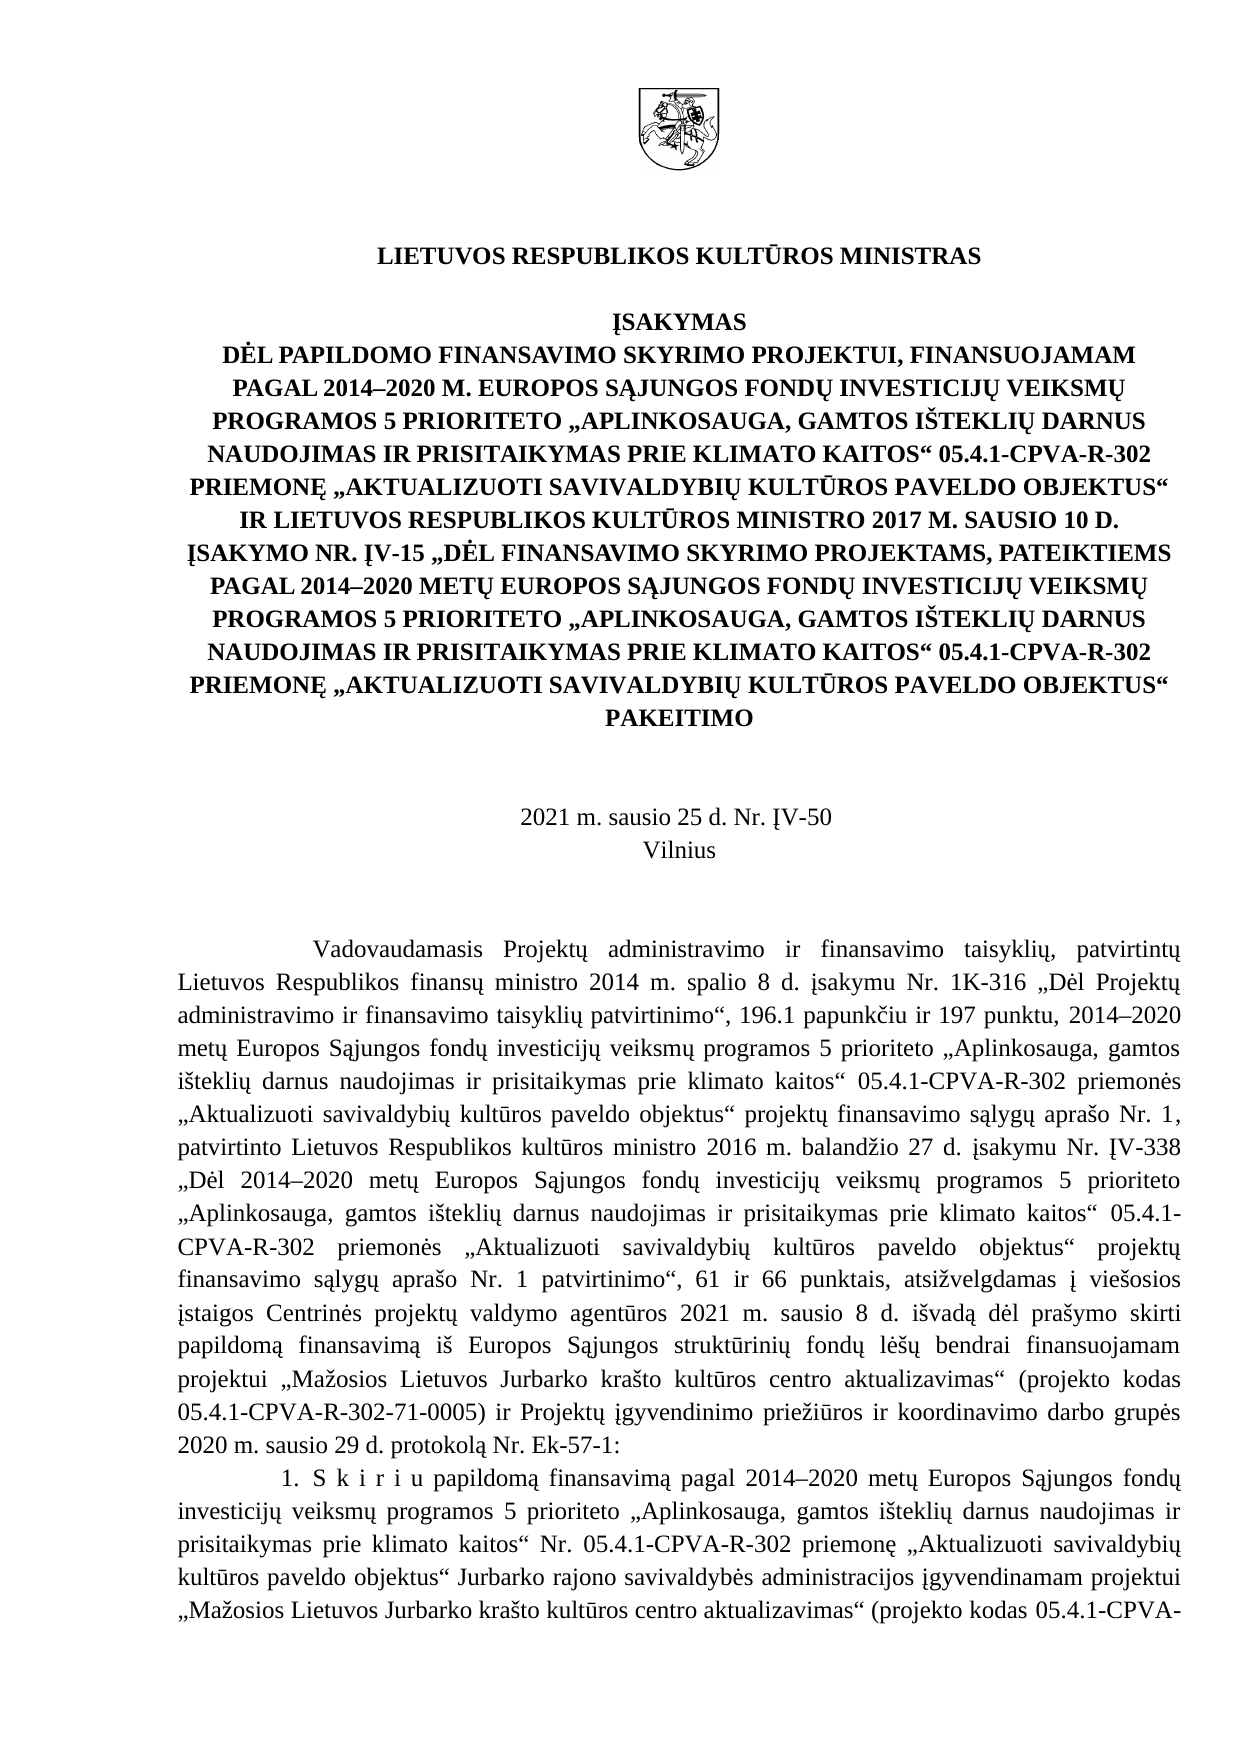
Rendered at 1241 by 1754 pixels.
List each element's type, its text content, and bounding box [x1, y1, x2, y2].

text DĖL PAPILDOMO FINANSAVIMO SKYRIMO PROJEKTUI, FINANSUOJAMAM PAGAL 2014–2020 M. EUROPOS SĄJUNGOS FONDŲ INVESTICIJŲ VEIKSMŲ PROGRAMOS 5 PRIORITETO „APLINKOSAUGA, GAMTOS IŠTEKLIŲ DARNUS NAUDOJIMAS IR PRISITAIKYMAS PRIE KLIMATO KAITOS“ 05.4.1-CPVA-R-302 PRIEMONĘ „AKTUALIZUOTI SAVIVALDYBIŲ KULTŪROS PAVELDO OBJEKTUS“ IR LIETUVOS RESPUBLIKOS KULTŪROS MINISTRO 2017 M. SAUSIO 10 D. ĮSAKYMO NR. ĮV-15 „DĖL FINANSAVIMO SKYRIMO PROJEKTAMS, PATEIKTIEMS PAGAL 2014–2020 METŲ EUROPOS SĄJUNGOS FONDŲ INVESTICIJŲ VEIKSMŲ PROGRAMOS 5 PRIORITETO „APLINKOSAUGA, GAMTOS IŠTEKLIŲ DARNUS NAUDOJIMAS IR PRISITAIKYMAS PRIE KLIMATO KAITOS“ 05.4.1-CPVA-R-302 PRIEMONĘ „AKTUALIZUOTI SAVIVALDYBIŲ KULTŪROS PAVELDO OBJEKTUS“ PAKEITIMO [177, 340, 1181, 732]
text Vadovaudamasis Projektų administravimo ir finansavimo taisyklių, patvirtintų Lietuvos Respublikos finansų ministro 2014 m. spalio 8 d. įsakymu Nr. 1K-316 „Dėl Projektų administravimo ir finansavimo taisyklių patvirtinimo“, 196.1 papunkčiu ir 197 punktu, 2014–2020 metų Europos Sąjungos fondų investicijų veiksmų programos 5 prioriteto „Aplinkosauga, gamtos išteklių darnus naudojimas ir prisitaikymas prie klimato kaitos“ 05.4.1-CPVA-R-302 priemonės „Aktualizuoti savivaldybių kultūros paveldo objektus“ projektų finansavimo sąlygų aprašo Nr. 1, patvirtinto Lietuvos Respublikos kultūros ministro 2016 m. balandžio 27 d. įsakymu Nr. ĮV-338 „Dėl 2014–2020 metų Europos Sąjungos fondų investicijų veiksmų programos 5 prioriteto „Aplinkosauga, gamtos išteklių darnus naudojimas ir prisitaikymas prie klimato kaitos“ 05.4.1-CPVA-R-302 priemonės „Aktualizuoti savivaldybių kultūros paveldo objektus“ projektų finansavimo sąlygų aprašo Nr. 1 patvirtinimo“, 61 ir 66 punktais, atsižvelgdamas į viešosios įstaigos Centrinės projektų valdymo agentūros 2021 m. sausio 8 d. išvadą dėl prašymo skirti papildomą finansavimą iš Europos Sąjungos struktūrinių fondų lėšų bendrai finansuojamam projektui „Mažosios Lietuvos Jurbarko krašto kultūros centro aktualizavimas“ (projekto kodas 05.4.1-CPVA-R-302-71-0005) ir Projektų įgyvendinimo priežiūros ir koordinavimo darbo grupės 2020 m. sausio 29 d. protokolą Nr. Ek-57-1: [177, 934, 1181, 1458]
text 2021 m. sausio 25 d. Nr. ĮV-50 [177, 802, 1181, 831]
text 1. S k i r i u papildomą finansavimą pagal 2014–2020 metų Europos Sąjungos fondų investicijų veiksmų programos 5 prioriteto „Aplinkosauga, gamtos išteklių darnus naudojimas ir prisitaikymas prie klimato kaitos“ Nr. 05.4.1-CPVA-R-302 priemonę „Aktualizuoti savivaldybių kultūros paveldo objektus“ Jurbarko rajono savivaldybės administracijos įgyvendinamam projektui „Mažosios Lietuvos Jurbarko krašto kultūros centro aktualizavimas“ (projekto kodas 05.4.1-CPVA- [177, 1463, 1181, 1623]
text ĮSAKYMAS [177, 307, 1181, 336]
text Vilnius [177, 835, 1181, 864]
text LIETUVOS RESPUBLIKOS KULTŪROS MINISTRAS [177, 241, 1181, 270]
